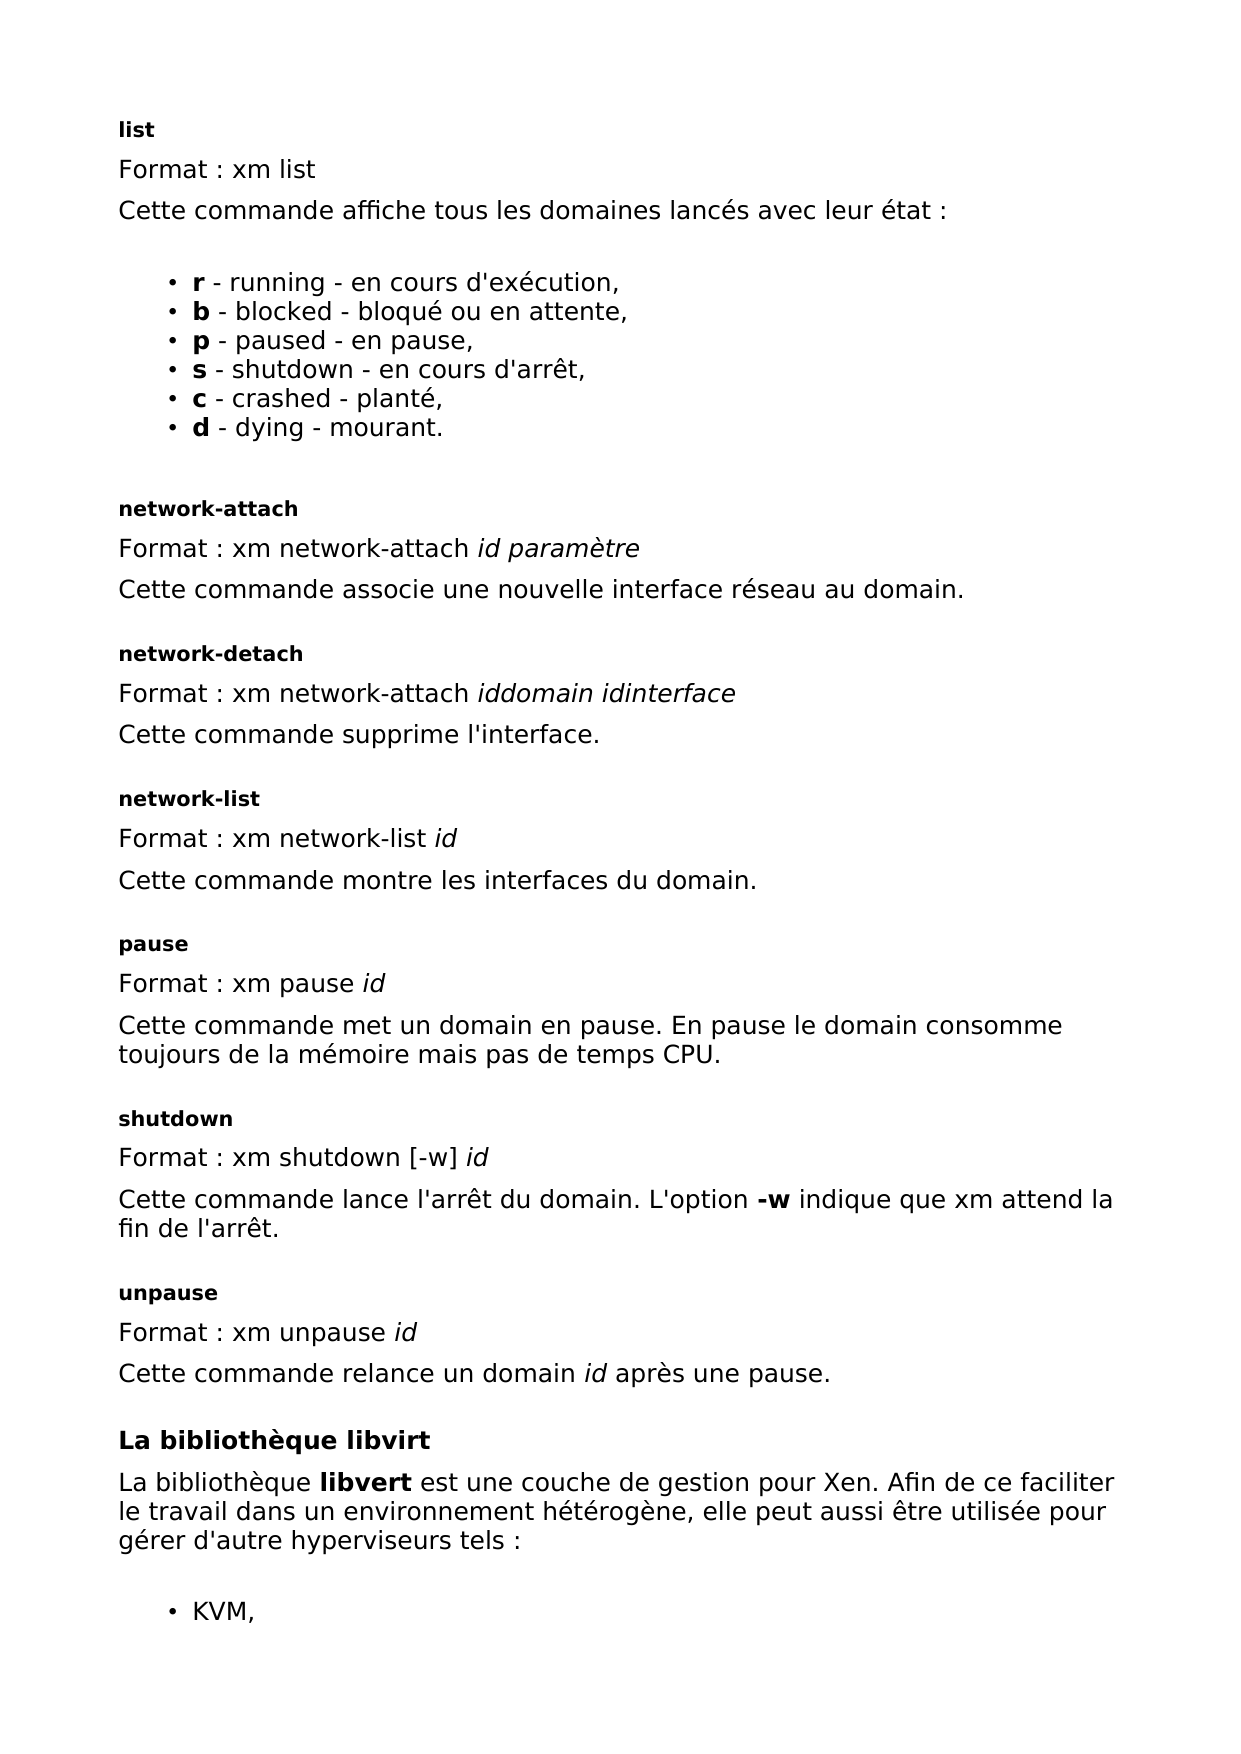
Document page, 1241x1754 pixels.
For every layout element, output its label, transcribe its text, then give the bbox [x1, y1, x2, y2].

text Format : xm pause id [118, 969, 1122, 998]
text Cette commande associe une nouvelle interface réseau au domain. [118, 576, 1122, 605]
text Cette commande montre les interfaces du domain. [118, 866, 1122, 895]
list d - dying - mourant. [177, 413, 1122, 443]
list r - running - en cours d'exécution, [177, 268, 1122, 297]
subtitle network-list [118, 787, 1122, 812]
text Format : xm network-attach id paramètre [118, 534, 1122, 563]
subtitle La bibliothèque libvirt [118, 1426, 1122, 1455]
list s - shutdown - en cours d'arrêt, [177, 355, 1122, 384]
text Format : xm network-attach iddomain idinterface [118, 679, 1122, 708]
text Cette commande met un domain en pause. En pause le domain consomme toujours de la mémoire mais pas de temps CPU. [118, 1011, 1122, 1069]
subtitle unpause [118, 1281, 1122, 1305]
list b - blocked - bloqué ou en attente, [177, 297, 1122, 326]
text Cette commande lance l'arrêt du domain. L'option -w indique que xm attend la fin de l'arrêt. [118, 1185, 1122, 1243]
text Format : xm list [118, 155, 1122, 184]
text Cette commande affiche tous les domaines lancés avec leur état : [118, 197, 1122, 226]
list KVM, [177, 1597, 1122, 1626]
subtitle network-attach [118, 497, 1122, 521]
list c - crashed - planté, [177, 384, 1122, 413]
text Format : xm unpause id [118, 1318, 1122, 1347]
text Cette commande relance un domain id après une pause. [118, 1359, 1122, 1389]
text Format : xm network-list id [118, 824, 1122, 853]
subtitle list [118, 118, 1122, 142]
subtitle network-detach [118, 642, 1122, 667]
subtitle pause [118, 932, 1122, 957]
subtitle shutdown [118, 1107, 1122, 1131]
text Cette commande supprime l'interface. [118, 721, 1122, 750]
text La bibliothèque libvert est une couche de gestion pour Xen. Afin de ce faciliter le travail dans un environnement hétérogène, elle peut aussi être utilisée pour gérer d'autre hyperviseurs tels : [118, 1468, 1122, 1555]
text Format : xm shutdown [-w] id [118, 1143, 1122, 1173]
list p - paused - en pause, [177, 326, 1122, 355]
